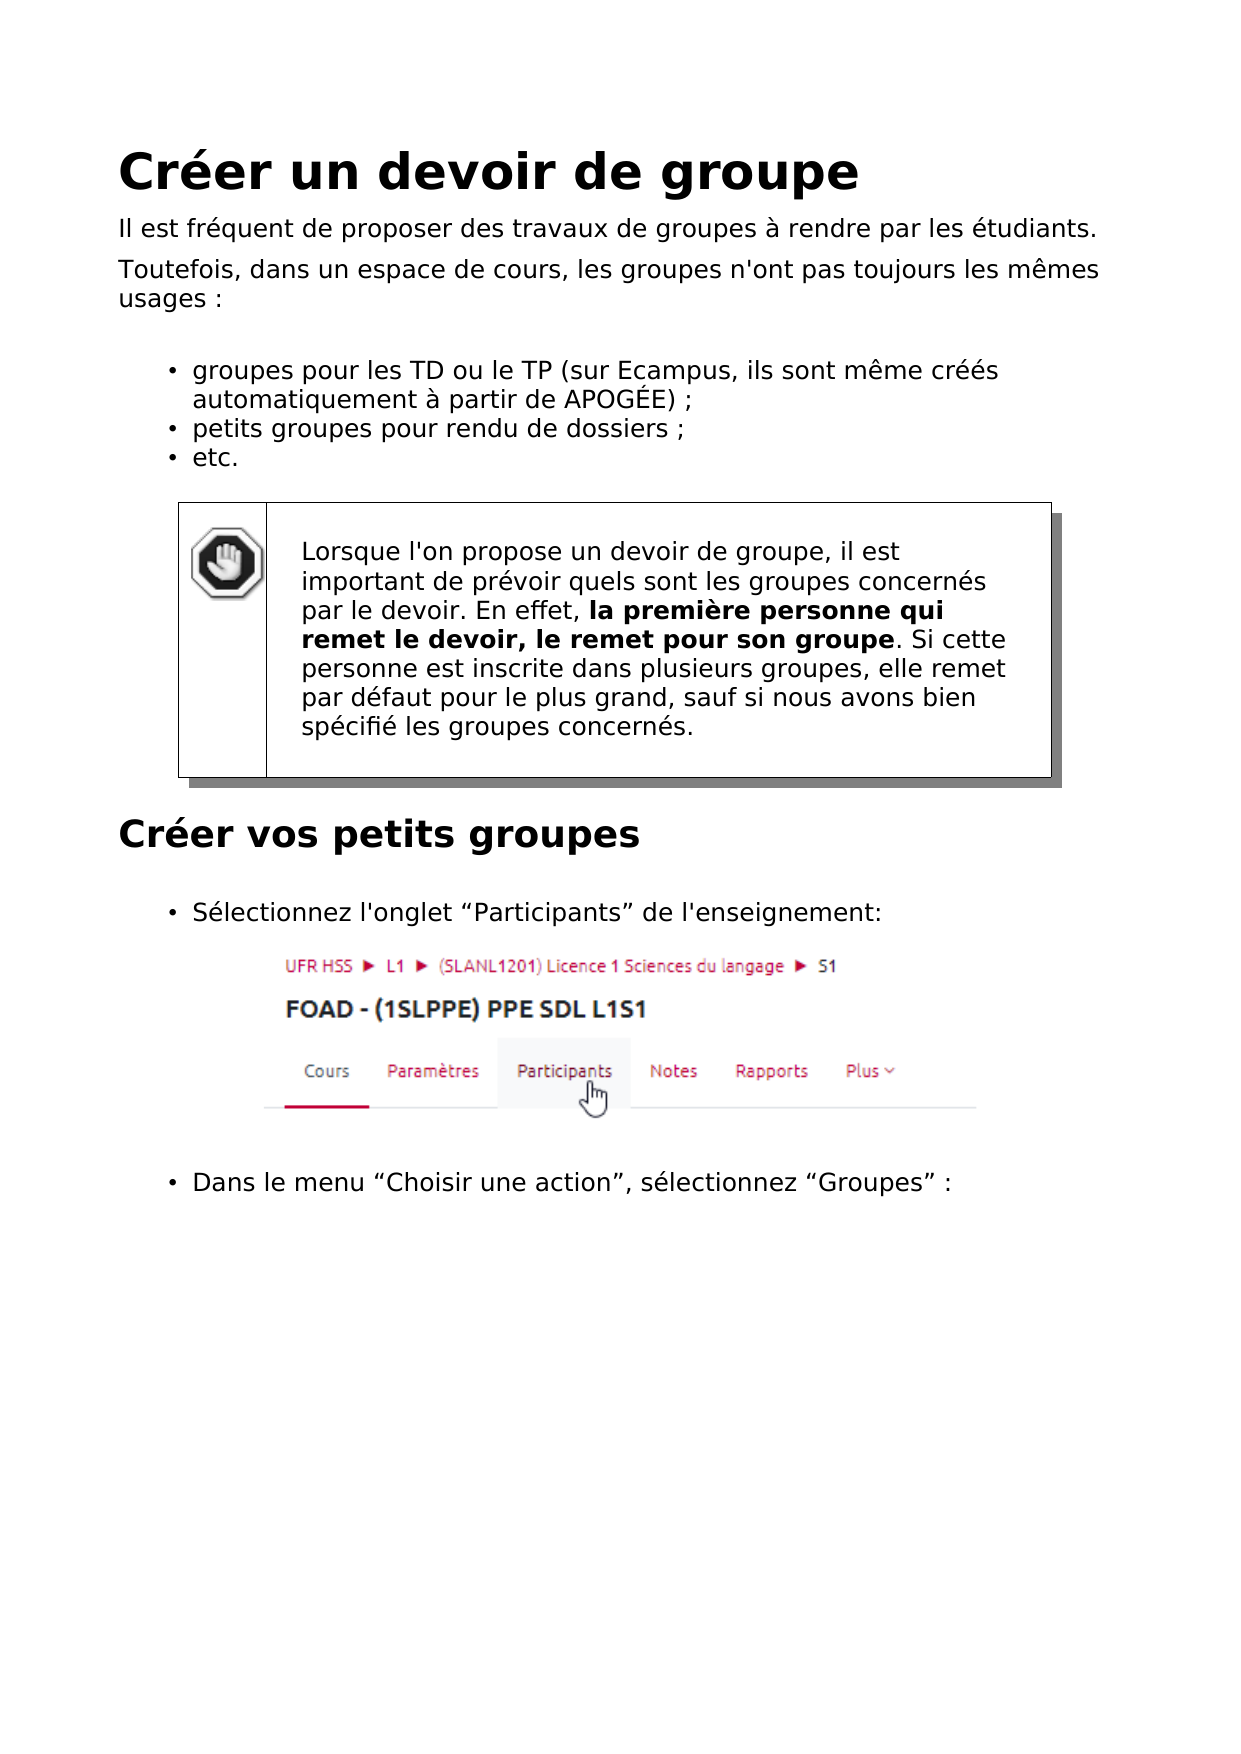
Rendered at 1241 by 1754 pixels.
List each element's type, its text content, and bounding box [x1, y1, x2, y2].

table_header Lorsque l'on propose un devoir de groupe, il est important de prévoir quels sont les groupes concernés par le devoir. En effet, la première personne qui remet le devoir, le remet pour son groupe. Si cette personne est inscrite dans plusieurs groupes, elle remet par défaut pour le plus grand, sauf si nous avons bien spécifié les groupes concernés. [267, 503, 1051, 777]
picture [263, 927, 977, 1126]
list etc. [177, 443, 1122, 472]
text Il est fréquent de proposer des travaux de groupes à rendre par les étudiants. [118, 214, 1122, 243]
subtitle Créer un devoir de groupe [118, 143, 1122, 201]
text Toutefois, dans un espace de cours, les groupes n'ont pas toujours les mêmes usages : [118, 256, 1122, 314]
list Dans le menu “Choisir une action”, sélectionnez “Groupes” : [177, 1168, 1122, 1197]
list groupes pour les TD ou le TP (sur Ecampus, ils sont même créés automatiquement à partir de APOGÉE) ; [177, 356, 1122, 414]
table_header [179, 503, 266, 777]
list petits groupes pour rendu de dossiers ; [177, 414, 1122, 443]
list Sélectionnez l'onglet “Participants” de l'enseignement: [177, 898, 1122, 928]
subtitle Créer vos petits groupes [118, 813, 1122, 856]
picture [190, 525, 266, 601]
